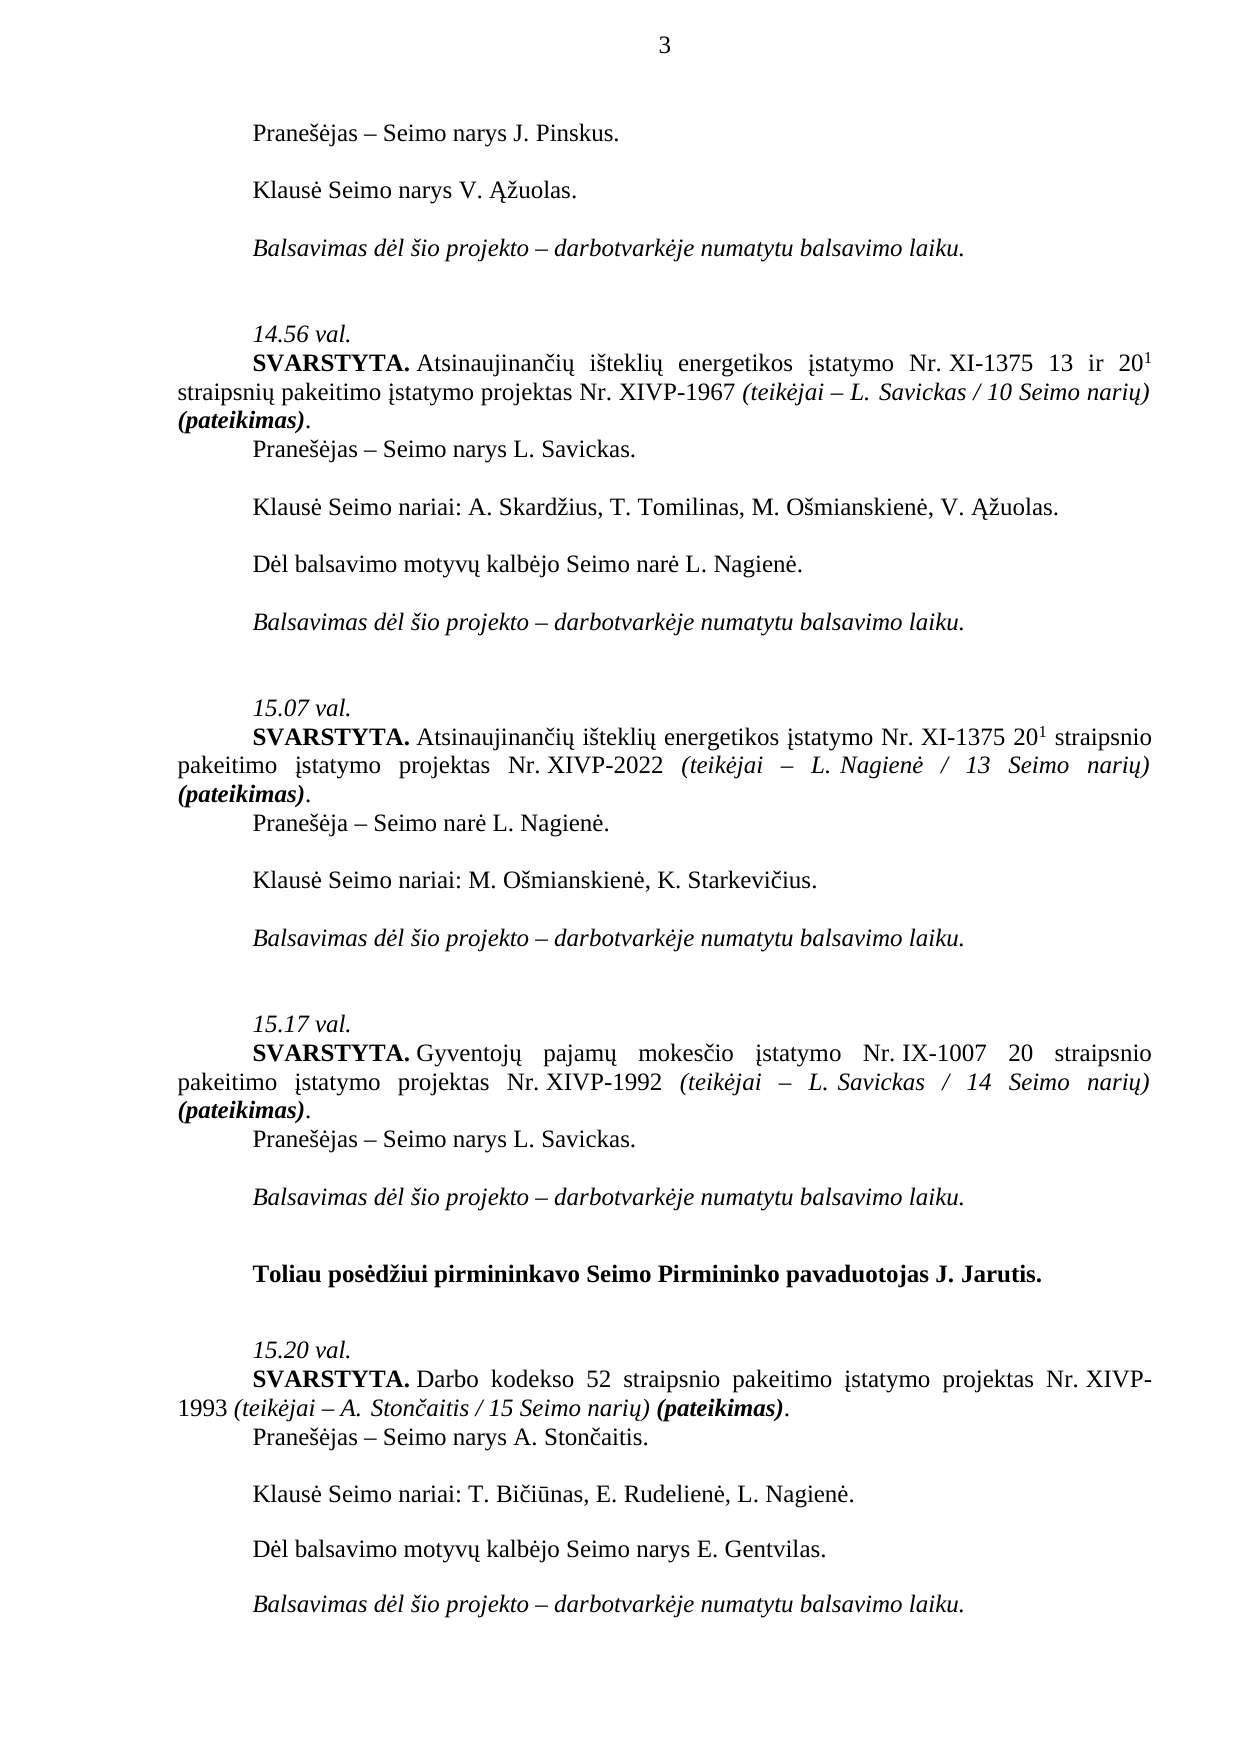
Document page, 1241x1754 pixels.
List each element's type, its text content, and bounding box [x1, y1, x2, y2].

text Dėl balsavimo motyvų kalbėjo Seimo narė L. Nagienė. [177, 549, 1152, 578]
text 15.07 val. [177, 693, 1152, 722]
text SVARSTYTA. Atsinaujinančių išteklių energetikos įstatymo Nr. XI-1375 13 ir 201 straipsnių pakeitimo įstatymo projektas Nr. XIVP-1967 (teikėjai – L. Savickas / 10 Seimo narių) (pateikimas). [177, 348, 1152, 434]
text 14.56 val. [177, 319, 1152, 348]
text Klausė Seimo nariai: T. Bičiūnas, E. Rudelienė, L. Nagienė. [177, 1479, 1152, 1508]
text Klausė Seimo nariai: A. Skardžius, T. Tomilinas, M. Ošmianskienė, V. Ąžuolas. [177, 492, 1152, 521]
text Pranešėjas – Seimo narys J. Pinskus. [177, 118, 1152, 147]
text Balsavimas dėl šio projekto – darbotvarkėje numatytu balsavimo laiku. [177, 233, 1152, 262]
text Balsavimas dėl šio projekto – darbotvarkėje numatytu balsavimo laiku. [177, 607, 1152, 636]
text Dėl balsavimo motyvų kalbėjo Seimo narys E. Gentvilas. [177, 1534, 1152, 1563]
text Pranešėjas – Seimo narys L. Savickas. [177, 1124, 1152, 1153]
text Pranešėjas – Seimo narys A. Stončaitis. [177, 1422, 1152, 1451]
text Balsavimas dėl šio projekto – darbotvarkėje numatytu balsavimo laiku. [177, 1182, 1152, 1211]
text Toliau posėdžiui pirmininkavo Seimo Pirmininko pavaduotojas J. Jarutis. [177, 1259, 1152, 1287]
text Klausė Seimo narys V. Ąžuolas. [177, 176, 1152, 204]
text SVARSTYTA. Darbo kodekso 52 straipsnio pakeitimo įstatymo projektas Nr. XIVP-1993 (teikėjai – A. Stončaitis / 15 Seimo narių) (pateikimas). [177, 1364, 1152, 1422]
text Pranešėjas – Seimo narys L. Savickas. [177, 434, 1152, 463]
text Balsavimas dėl šio projekto – darbotvarkėje numatytu balsavimo laiku. [177, 1589, 1152, 1618]
text Pranešėja – Seimo narė L. Nagienė. [177, 808, 1152, 837]
text SVARSTYTA. Atsinaujinančių išteklių energetikos įstatymo Nr. XI-1375 201 straipsnio pakeitimo įstatymo projektas Nr. XIVP-2022 (teikėjai – L. Nagienė / 13 Seimo narių) (pateikimas). [177, 722, 1152, 808]
text 15.17 val. [177, 1009, 1152, 1038]
text SVARSTYTA. Gyventojų pajamų mokesčio įstatymo Nr. IX-1007 20 straipsnio pakeitimo įstatymo projektas Nr. XIVP-1992 (teikėjai – L. Savickas / 14 Seimo narių) (pateikimas). [177, 1038, 1152, 1124]
text Balsavimas dėl šio projekto – darbotvarkėje numatytu balsavimo laiku. [177, 923, 1152, 952]
text 15.20 val. [177, 1336, 1152, 1364]
text Klausė Seimo nariai: M. Ošmianskienė, K. Starkevičius. [177, 866, 1152, 894]
